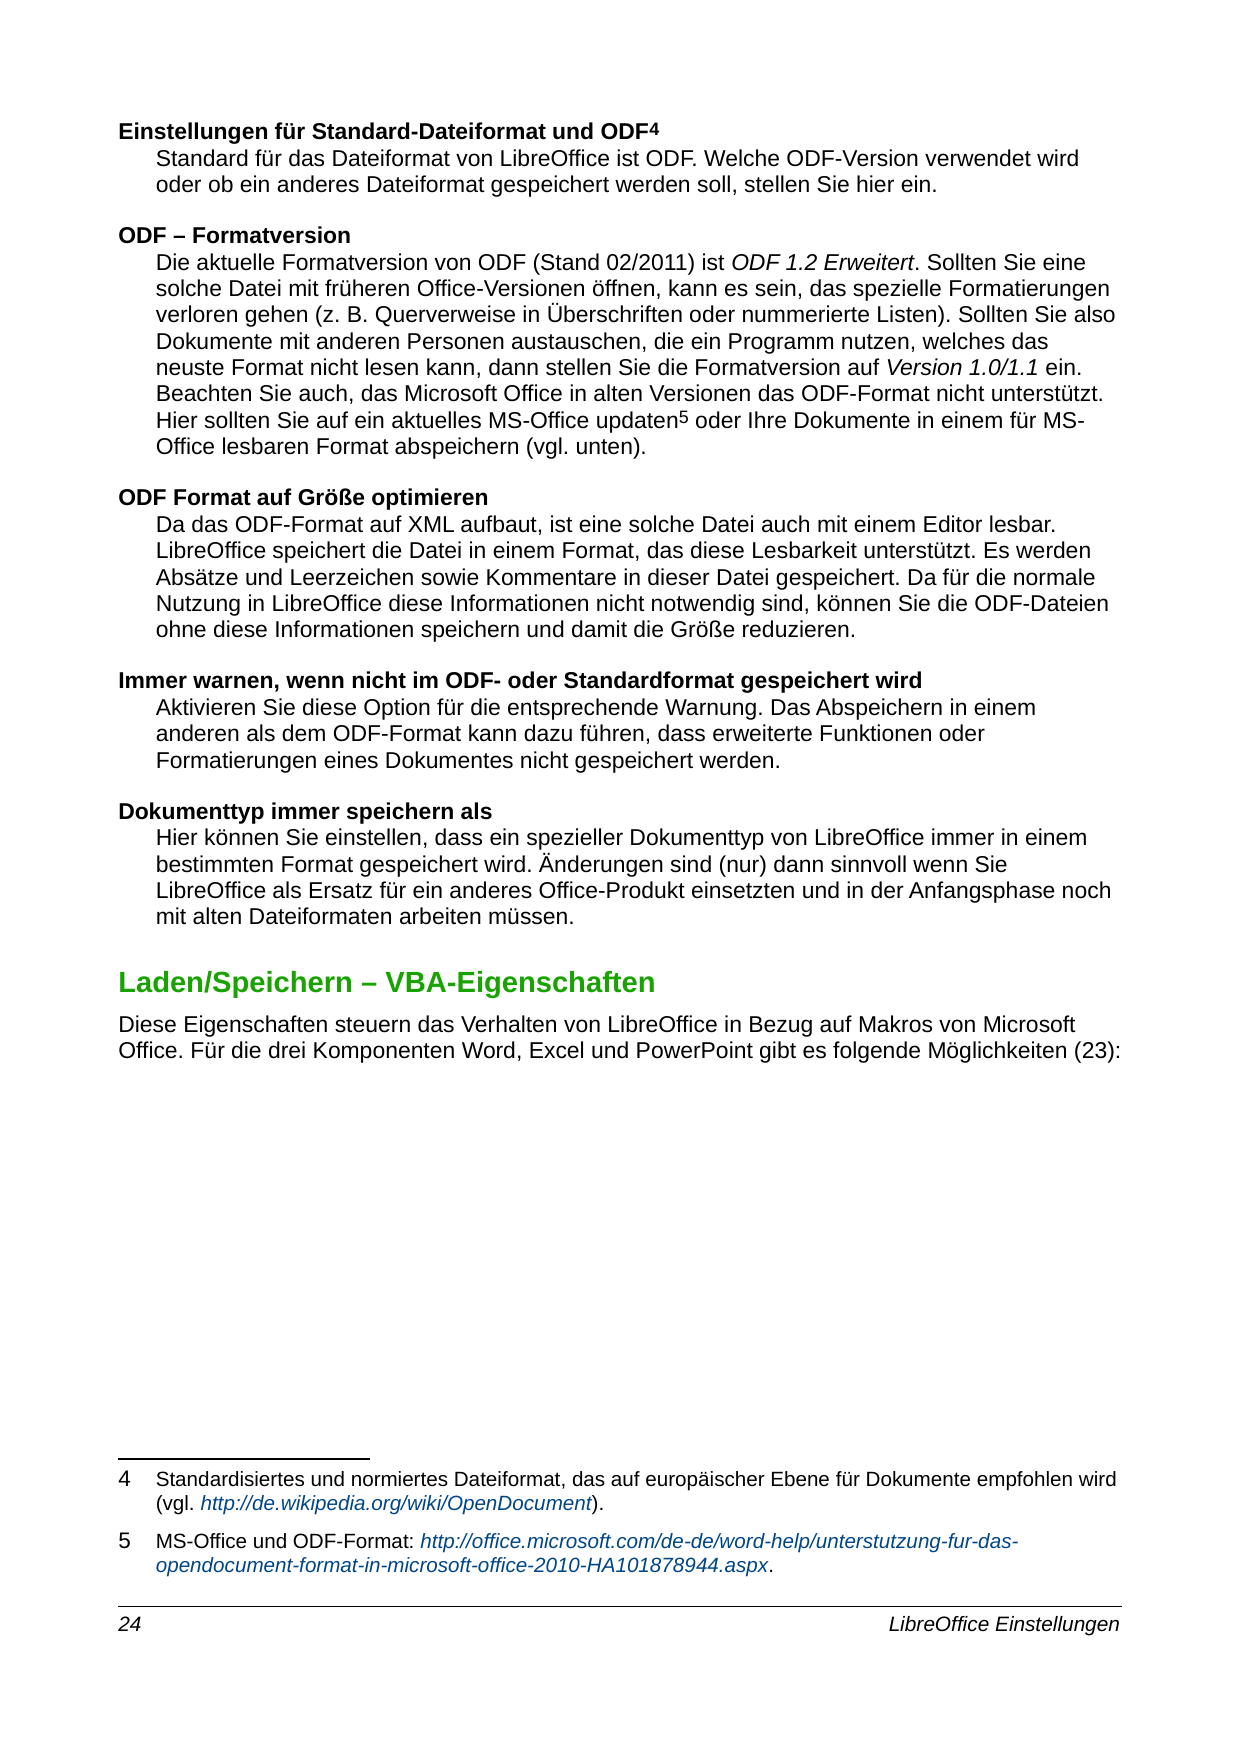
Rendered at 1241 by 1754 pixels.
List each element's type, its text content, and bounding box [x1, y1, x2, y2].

list Dokumenttyp immer speichern als [118, 798, 1122, 824]
text Standard für das Dateiformat von LibreOffice ist ODF. Welche ODF-Version verwendet wird oder ob ein anderes Dateiformat gespeichert werden soll, stellen Sie hier ein. [156, 144, 1122, 197]
text Hier können Sie einstellen, dass ein spezieller Dokumenttyp von LibreOffice immer in einem bestimmten Format gespeichert wird. Änderungen sind (nur) dann sinnvoll wenn Sie LibreOffice als Ersatz für ein anderes Office-Produkt einsetzten und in der Anfangsphase noch mit alten Dateiformaten arbeiten müssen. [156, 824, 1122, 930]
text Aktivieren Sie diese Option für die entsprechende Warnung. Das Abspeichern in einem anderen als dem ODF-Format kann dazu führen, dass erweiterte Funktionen oder Formatierungen eines Dokumentes nicht gespeichert werden. [156, 694, 1122, 773]
text MS-Office und ODF-Format: http://office.microsoft.com/de-de/word-help/unterstutzung-fur-das-opendocument-format-in-microsoft-office-2010-HA101878944.aspx. [118, 1527, 1122, 1576]
list ODF – Formatversion [118, 222, 1122, 248]
text Diese Eigenschaften steuern das Verhalten von LibreOffice in Bezug auf Makros von Microsoft Office. Für die drei Komponenten Word, Excel und PowerPoint gibt es folgende Möglichkeiten (Abbildung 23): [118, 1011, 1122, 1064]
list Immer warnen, wenn nicht im ODF- oder Standardformat gespeichert wird [118, 667, 1122, 694]
subtitle Laden/Speichern – VBA-Eigenschaften [118, 965, 1122, 999]
list Einstellungen für Standard-Dateiformat und ODF [118, 118, 1122, 144]
list ODF Format auf Größe optimieren [118, 484, 1122, 511]
text Standardisiertes und normiertes Dateiformat, das auf europäischer Ebene für Dokumente empfohlen wird (vgl. http://de.wikipedia.org/wiki/OpenDocument). [118, 1465, 1122, 1514]
text Da das ODF-Format auf XML aufbaut, ist eine solche Datei auch mit einem Editor lesbar. LibreOffice speichert die Datei in einem Format, das diese Lesbarkeit unterstützt. Es werden Absätze und Leerzeichen sowie Kommentare in dieser Datei gespeichert. Da für die normale Nutzung in LibreOffice diese Informationen nicht notwendig sind, können Sie die ODF-Dateien ohne diese Informationen speichern und damit die Größe reduzieren. [156, 511, 1122, 642]
text Die aktuelle Formatversion von ODF (Stand 02/2011) ist ODF 1.2 Erweitert. Sollten Sie eine solche Datei mit früheren Office-Versionen öffnen, kann es sein, das spezielle Formatierungen verloren gehen (z. B. Querverweise in Überschriften oder nummerierte Listen). Sollten Sie also Dokumente mit anderen Personen austauschen, die ein Programm nutzen, welches das neuste Format nicht lesen kann, dann stellen Sie die Formatversion auf Version 1.0/1.1 ein. Beachten Sie auch, das Microsoft Office in alten Versionen das ODF-Format nicht unterstützt. Hier sollten Sie auf ein aktuelles MS-Office updaten oder Ihre Dokumente in einem für MS-Office lesbaren Format abspeichern (vgl. unten). [156, 248, 1122, 459]
